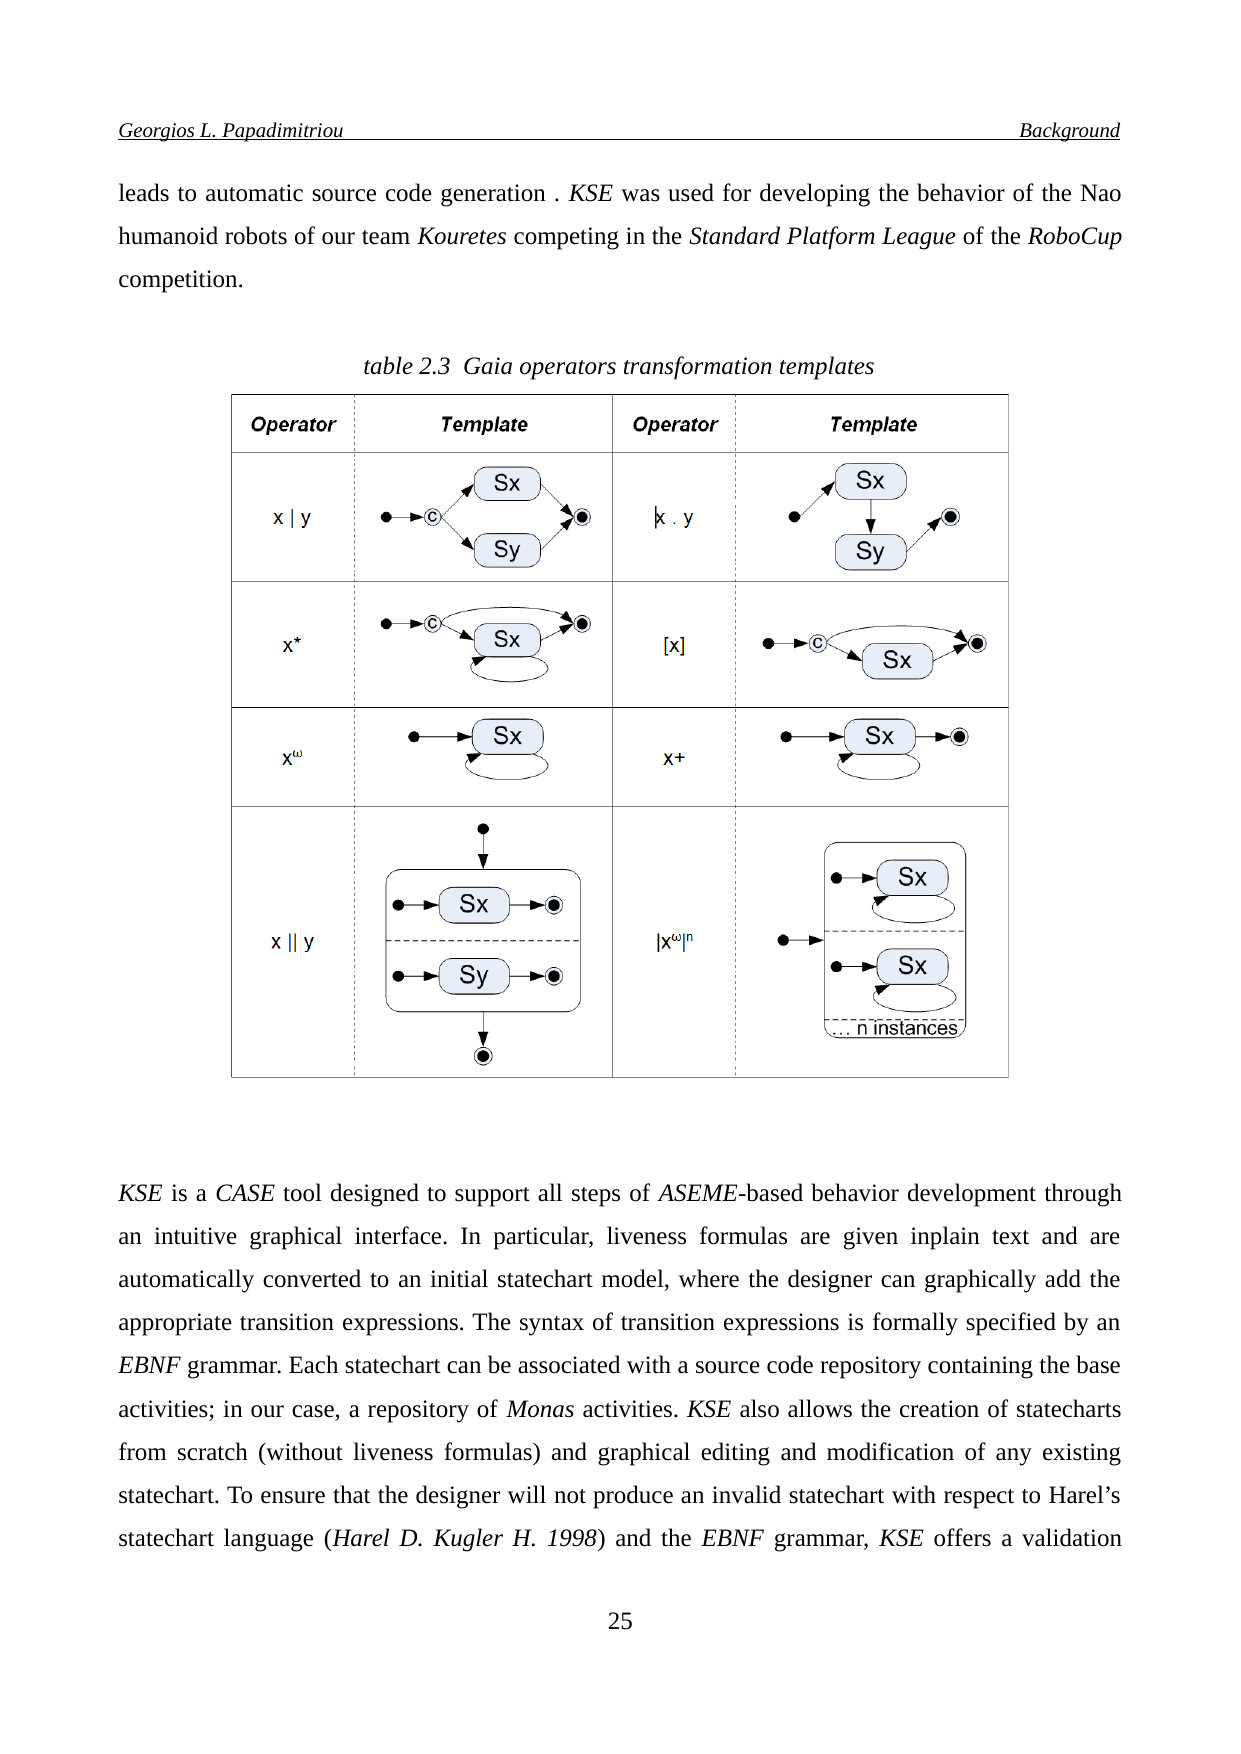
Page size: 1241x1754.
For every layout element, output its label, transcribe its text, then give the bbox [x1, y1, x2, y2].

text KSE is a CASE tool designed to support all steps of ASEME-based behavior development through an intuitive graphical interface. In particular, liveness formulas are given inplain text and are automatically converted to an initial statechart model, where the designer can graphically add the appropriate transition expressions. The syntax of transition expressions is formally specified by an EBNF grammar. Each statechart can be associated with a source code repository containing the base activities; in our case, a repository of Monas activities. KSE also allows the creation of statecharts from scratch (without liveness formulas) and graphical editing and modification of any existing statechart. To ensure that the designer will not produce an invalid statechart with respect to Harel’s statechart language (Harel D. Kugler H. 1998) and the EBNF grammar, KSE offers a validation [118, 1178, 1122, 1552]
text leads to automatic source code generation . KSE was used for developing the behavior of the Nao humanoid robots of our team Kouretes competing in the Standard Platform League of the RoboCup competition. [118, 178, 1122, 293]
picture [231, 393, 1009, 1078]
text table 2.3 Gaia operators transformation templates [118, 351, 1122, 379]
